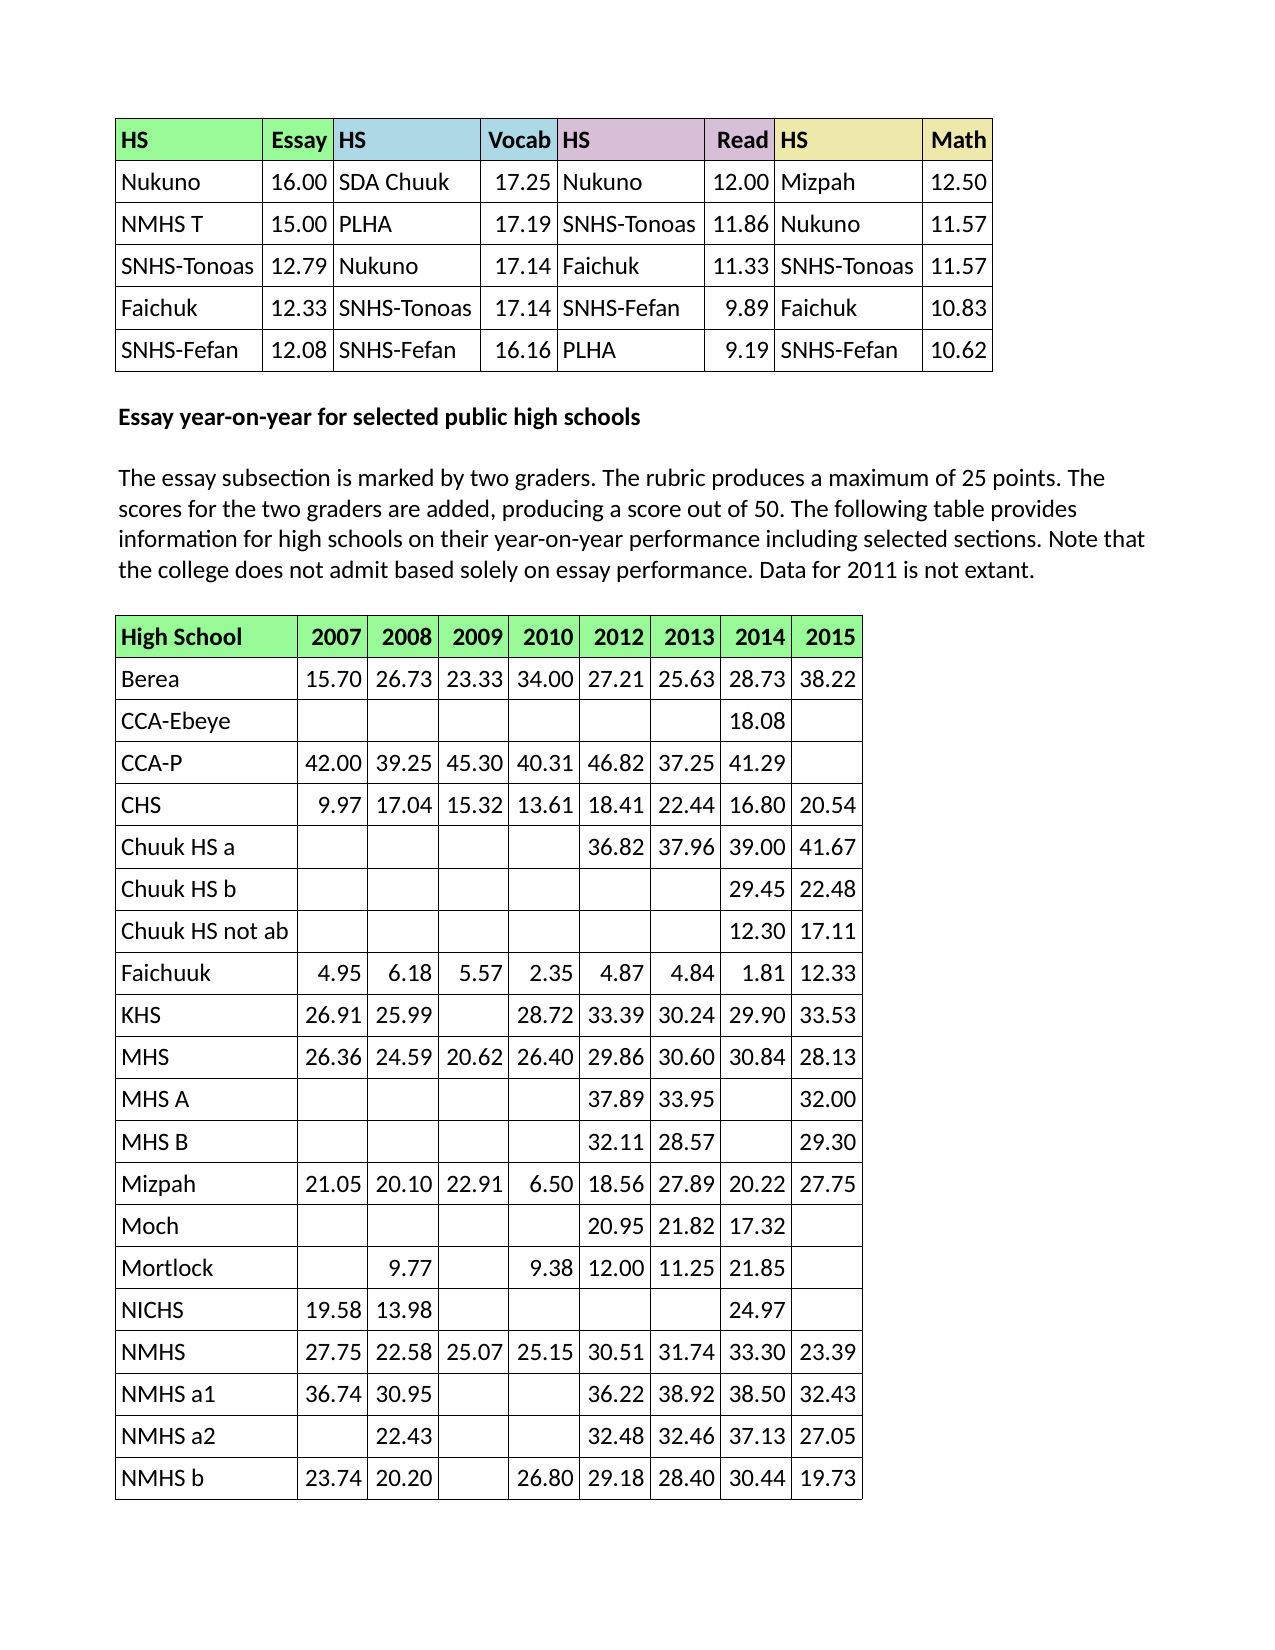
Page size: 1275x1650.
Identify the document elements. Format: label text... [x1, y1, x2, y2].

table_cell 37.96 [651, 826, 720, 867]
table_cell 33.95 [651, 1079, 720, 1120]
table_cell CCA-Ebeye [116, 700, 297, 741]
table_cell 9.38 [509, 1247, 579, 1288]
table_cell 42.00 [298, 742, 367, 783]
table_cell [439, 1079, 508, 1120]
table_cell 26.91 [298, 995, 367, 1036]
table_cell 17.14 [481, 245, 557, 286]
text Essay year-on-year for selected public high schools [118, 401, 1157, 432]
table_cell 30.51 [580, 1331, 650, 1372]
table_cell 21.05 [298, 1163, 367, 1204]
table_cell 11.57 [923, 245, 992, 286]
table_cell [368, 826, 438, 867]
table_cell 27.75 [792, 1163, 862, 1204]
table_cell [439, 1458, 508, 1499]
table_cell PLHA [334, 203, 480, 244]
table_cell 22.43 [368, 1416, 438, 1457]
table_cell 29.30 [792, 1121, 862, 1162]
table_cell 28.40 [651, 1458, 720, 1499]
table_cell [509, 1374, 579, 1414]
table_cell NICHS [116, 1289, 297, 1330]
table_cell 20.10 [368, 1163, 438, 1204]
table_cell 9.89 [705, 287, 774, 328]
table_cell SNHS-Fefan [334, 330, 480, 371]
table_cell 34.00 [509, 658, 579, 699]
table_cell [298, 1416, 367, 1457]
table_cell SNHS-Tonoas [334, 287, 480, 328]
table_header Essay [263, 119, 333, 160]
table_cell SNHS-Fefan [558, 287, 704, 328]
table_cell 38.92 [651, 1374, 720, 1414]
table_cell Nukuno [116, 161, 262, 202]
table_cell 22.48 [792, 869, 862, 909]
table_cell 18.08 [721, 700, 791, 741]
table_cell 9.97 [298, 784, 367, 825]
table_cell 30.84 [721, 1037, 791, 1078]
table_cell 9.19 [705, 330, 774, 371]
table_cell 4.95 [298, 953, 367, 994]
table_cell 16.16 [481, 330, 557, 371]
table_cell [439, 1374, 508, 1414]
table_cell 26.40 [509, 1037, 579, 1078]
table_cell [439, 995, 508, 1036]
table_cell 36.74 [298, 1374, 367, 1414]
table_header 2008 [368, 616, 438, 657]
table_cell 26.36 [298, 1037, 367, 1078]
table_cell 25.99 [368, 995, 438, 1036]
table_cell 15.00 [263, 203, 333, 244]
table_cell [509, 1079, 579, 1120]
table_cell KHS [116, 995, 297, 1036]
table_cell 1.81 [721, 953, 791, 994]
table_cell Mizpah [775, 161, 922, 202]
table_cell 20.20 [368, 1458, 438, 1499]
table_cell [792, 1205, 862, 1246]
table_cell 20.22 [721, 1163, 791, 1204]
table_header HS [558, 119, 704, 160]
table_cell Faichuuk [116, 953, 297, 994]
table_cell [298, 1079, 367, 1120]
table_cell [509, 1289, 579, 1330]
table_cell 26.73 [368, 658, 438, 699]
table_cell 20.95 [580, 1205, 650, 1246]
table_cell 25.63 [651, 658, 720, 699]
table_header Math [923, 119, 992, 160]
text The essay subsection is marked by two graders. The rubric produces a maximum of 25 points. The scores for the two graders are added, producing a score out of 50. The following table provides information for high schools on their year-on-year performance including selected sections. Note that the college does not admit based solely on essay performance. Data for 2011 is not extant. [118, 462, 1157, 584]
table_cell 25.07 [439, 1331, 508, 1372]
table_cell [580, 869, 650, 909]
table_cell [439, 911, 508, 952]
table_cell [792, 700, 862, 741]
table_cell 33.30 [721, 1331, 791, 1372]
table_cell 39.25 [368, 742, 438, 783]
table_header 2013 [651, 616, 720, 657]
table_cell 37.89 [580, 1079, 650, 1120]
table_cell [509, 826, 579, 867]
table_cell [368, 700, 438, 741]
table_cell 32.11 [580, 1121, 650, 1162]
table_cell [721, 1121, 791, 1162]
table_cell [298, 869, 367, 909]
table_cell [298, 826, 367, 867]
table_cell 17.32 [721, 1205, 791, 1246]
table_header Vocab [481, 119, 557, 160]
table_cell 32.48 [580, 1416, 650, 1457]
table_cell NMHS a2 [116, 1416, 297, 1457]
table_cell 45.30 [439, 742, 508, 783]
table_cell [298, 1121, 367, 1162]
table_cell [439, 1247, 508, 1288]
table_cell 23.39 [792, 1331, 862, 1372]
table_cell 2.35 [509, 953, 579, 994]
table_cell [439, 1289, 508, 1330]
table_cell MHS [116, 1037, 297, 1078]
table_header 2014 [721, 616, 791, 657]
table_cell 24.97 [721, 1289, 791, 1330]
table_cell 27.05 [792, 1416, 862, 1457]
table_cell 20.62 [439, 1037, 508, 1078]
table_cell 19.73 [792, 1458, 862, 1499]
table_cell 30.60 [651, 1037, 720, 1078]
table_cell 21.85 [721, 1247, 791, 1288]
table_cell MHS A [116, 1079, 297, 1120]
table_cell Nukuno [558, 161, 704, 202]
table_cell 12.79 [263, 245, 333, 286]
table_cell 21.82 [651, 1205, 720, 1246]
table_cell [651, 869, 720, 909]
table_cell 11.86 [705, 203, 774, 244]
table_cell 23.74 [298, 1458, 367, 1499]
table_cell SNHS-Tonoas [775, 245, 922, 286]
table_cell 12.50 [923, 161, 992, 202]
table_cell [792, 742, 862, 783]
table_cell [721, 1079, 791, 1120]
table_cell 5.57 [439, 953, 508, 994]
table_header 2012 [580, 616, 650, 657]
table_cell 6.50 [509, 1163, 579, 1204]
table_cell [298, 1205, 367, 1246]
table_cell 9.77 [368, 1247, 438, 1288]
table_cell 13.61 [509, 784, 579, 825]
table_cell CCA-P [116, 742, 297, 783]
table_cell Mizpah [116, 1163, 297, 1204]
table_cell SNHS-Fefan [775, 330, 922, 371]
table_cell 15.70 [298, 658, 367, 699]
table_cell Chuuk HS a [116, 826, 297, 867]
table_cell 32.43 [792, 1374, 862, 1414]
table_cell 27.21 [580, 658, 650, 699]
table_cell 31.74 [651, 1331, 720, 1372]
table_cell 11.57 [923, 203, 992, 244]
table_header HS [116, 119, 262, 160]
table_cell 18.56 [580, 1163, 650, 1204]
table_cell 36.82 [580, 826, 650, 867]
table_cell Chuuk HS not ab [116, 911, 297, 952]
table_cell 29.90 [721, 995, 791, 1036]
table_cell [509, 869, 579, 909]
table_cell 28.72 [509, 995, 579, 1036]
table_cell NMHS [116, 1331, 297, 1372]
table_cell 12.33 [263, 287, 333, 328]
table_cell 4.84 [651, 953, 720, 994]
table_cell [439, 869, 508, 909]
table_cell 26.80 [509, 1458, 579, 1499]
table_cell 15.32 [439, 784, 508, 825]
table_cell [368, 1079, 438, 1120]
table_cell Faichuk [775, 287, 922, 328]
table_cell 41.67 [792, 826, 862, 867]
table_cell 37.25 [651, 742, 720, 783]
table_cell 12.00 [705, 161, 774, 202]
table_cell [509, 700, 579, 741]
table_cell Chuuk HS b [116, 869, 297, 909]
table_cell 29.18 [580, 1458, 650, 1499]
table_cell [368, 911, 438, 952]
table_cell [580, 911, 650, 952]
table_cell Moch [116, 1205, 297, 1246]
table_cell MHS B [116, 1121, 297, 1162]
table_cell 12.30 [721, 911, 791, 952]
table_cell 29.45 [721, 869, 791, 909]
table_cell [580, 1289, 650, 1330]
table_cell Nukuno [775, 203, 922, 244]
table_cell 39.00 [721, 826, 791, 867]
table_cell [439, 1205, 508, 1246]
table_cell [298, 700, 367, 741]
table_cell [509, 1416, 579, 1457]
table_cell 4.87 [580, 953, 650, 994]
table_cell 12.00 [580, 1247, 650, 1288]
table_cell 32.00 [792, 1079, 862, 1120]
table_cell SNHS-Tonoas [116, 245, 262, 286]
table_cell [792, 1247, 862, 1288]
table_cell [509, 911, 579, 952]
table_cell Nukuno [334, 245, 480, 286]
table_cell 29.86 [580, 1037, 650, 1078]
table_cell 17.14 [481, 287, 557, 328]
table_cell [298, 911, 367, 952]
table_cell 10.62 [923, 330, 992, 371]
table_cell [439, 826, 508, 867]
table_cell [509, 1121, 579, 1162]
table_cell 20.54 [792, 784, 862, 825]
table_cell 18.41 [580, 784, 650, 825]
table_cell 28.13 [792, 1037, 862, 1078]
table_cell 22.58 [368, 1331, 438, 1372]
table_cell [792, 1289, 862, 1330]
table_cell 27.75 [298, 1331, 367, 1372]
table_header 2007 [298, 616, 367, 657]
table_cell 6.18 [368, 953, 438, 994]
table_cell [651, 700, 720, 741]
table_cell 19.58 [298, 1289, 367, 1330]
table_cell [439, 700, 508, 741]
table_cell 17.25 [481, 161, 557, 202]
table_header HS [775, 119, 922, 160]
table_cell [580, 700, 650, 741]
table_cell 17.11 [792, 911, 862, 952]
table_cell PLHA [558, 330, 704, 371]
table_cell 10.83 [923, 287, 992, 328]
table_cell [651, 1289, 720, 1330]
table_header 2015 [792, 616, 862, 657]
table_cell 25.15 [509, 1331, 579, 1372]
table_cell 30.95 [368, 1374, 438, 1414]
table_cell Mortlock [116, 1247, 297, 1288]
table_cell 41.29 [721, 742, 791, 783]
table_cell NMHS a1 [116, 1374, 297, 1414]
table_cell 16.80 [721, 784, 791, 825]
table_cell 23.33 [439, 658, 508, 699]
table_cell 22.91 [439, 1163, 508, 1204]
table_cell Berea [116, 658, 297, 699]
table_cell 30.24 [651, 995, 720, 1036]
table_cell 40.31 [509, 742, 579, 783]
table_cell [509, 1205, 579, 1246]
table_header 2010 [509, 616, 579, 657]
table_cell [651, 911, 720, 952]
table_cell [368, 1121, 438, 1162]
table_header HS [334, 119, 480, 160]
table_cell 13.98 [368, 1289, 438, 1330]
table_cell CHS [116, 784, 297, 825]
table_cell SNHS-Tonoas [558, 203, 704, 244]
table_cell NMHS b [116, 1458, 297, 1499]
table_cell 17.19 [481, 203, 557, 244]
table_cell [368, 1205, 438, 1246]
table_cell [298, 1247, 367, 1288]
table_cell [439, 1121, 508, 1162]
table_cell [439, 1416, 508, 1457]
table_cell 36.22 [580, 1374, 650, 1414]
table_cell 22.44 [651, 784, 720, 825]
table_cell 28.57 [651, 1121, 720, 1162]
table_cell 24.59 [368, 1037, 438, 1078]
table_cell 33.39 [580, 995, 650, 1036]
table_cell 12.08 [263, 330, 333, 371]
table_cell SDA Chuuk [334, 161, 480, 202]
table_cell 28.73 [721, 658, 791, 699]
table_header Read [705, 119, 774, 160]
table_cell 38.22 [792, 658, 862, 699]
table_cell 32.46 [651, 1416, 720, 1457]
table_cell 16.00 [263, 161, 333, 202]
table_cell 27.89 [651, 1163, 720, 1204]
table_cell Faichuk [116, 287, 262, 328]
table_header 2009 [439, 616, 508, 657]
table_cell 17.04 [368, 784, 438, 825]
table_cell SNHS-Fefan [116, 330, 262, 371]
table_cell 38.50 [721, 1374, 791, 1414]
table_cell NMHS T [116, 203, 262, 244]
table_cell 46.82 [580, 742, 650, 783]
table_cell 33.53 [792, 995, 862, 1036]
table_cell [368, 869, 438, 909]
table_cell 37.13 [721, 1416, 791, 1457]
table_cell Faichuk [558, 245, 704, 286]
table_header High School [116, 616, 297, 657]
table_cell 30.44 [721, 1458, 791, 1499]
table_cell 11.25 [651, 1247, 720, 1288]
table_cell 12.33 [792, 953, 862, 994]
table_cell 11.33 [705, 245, 774, 286]
